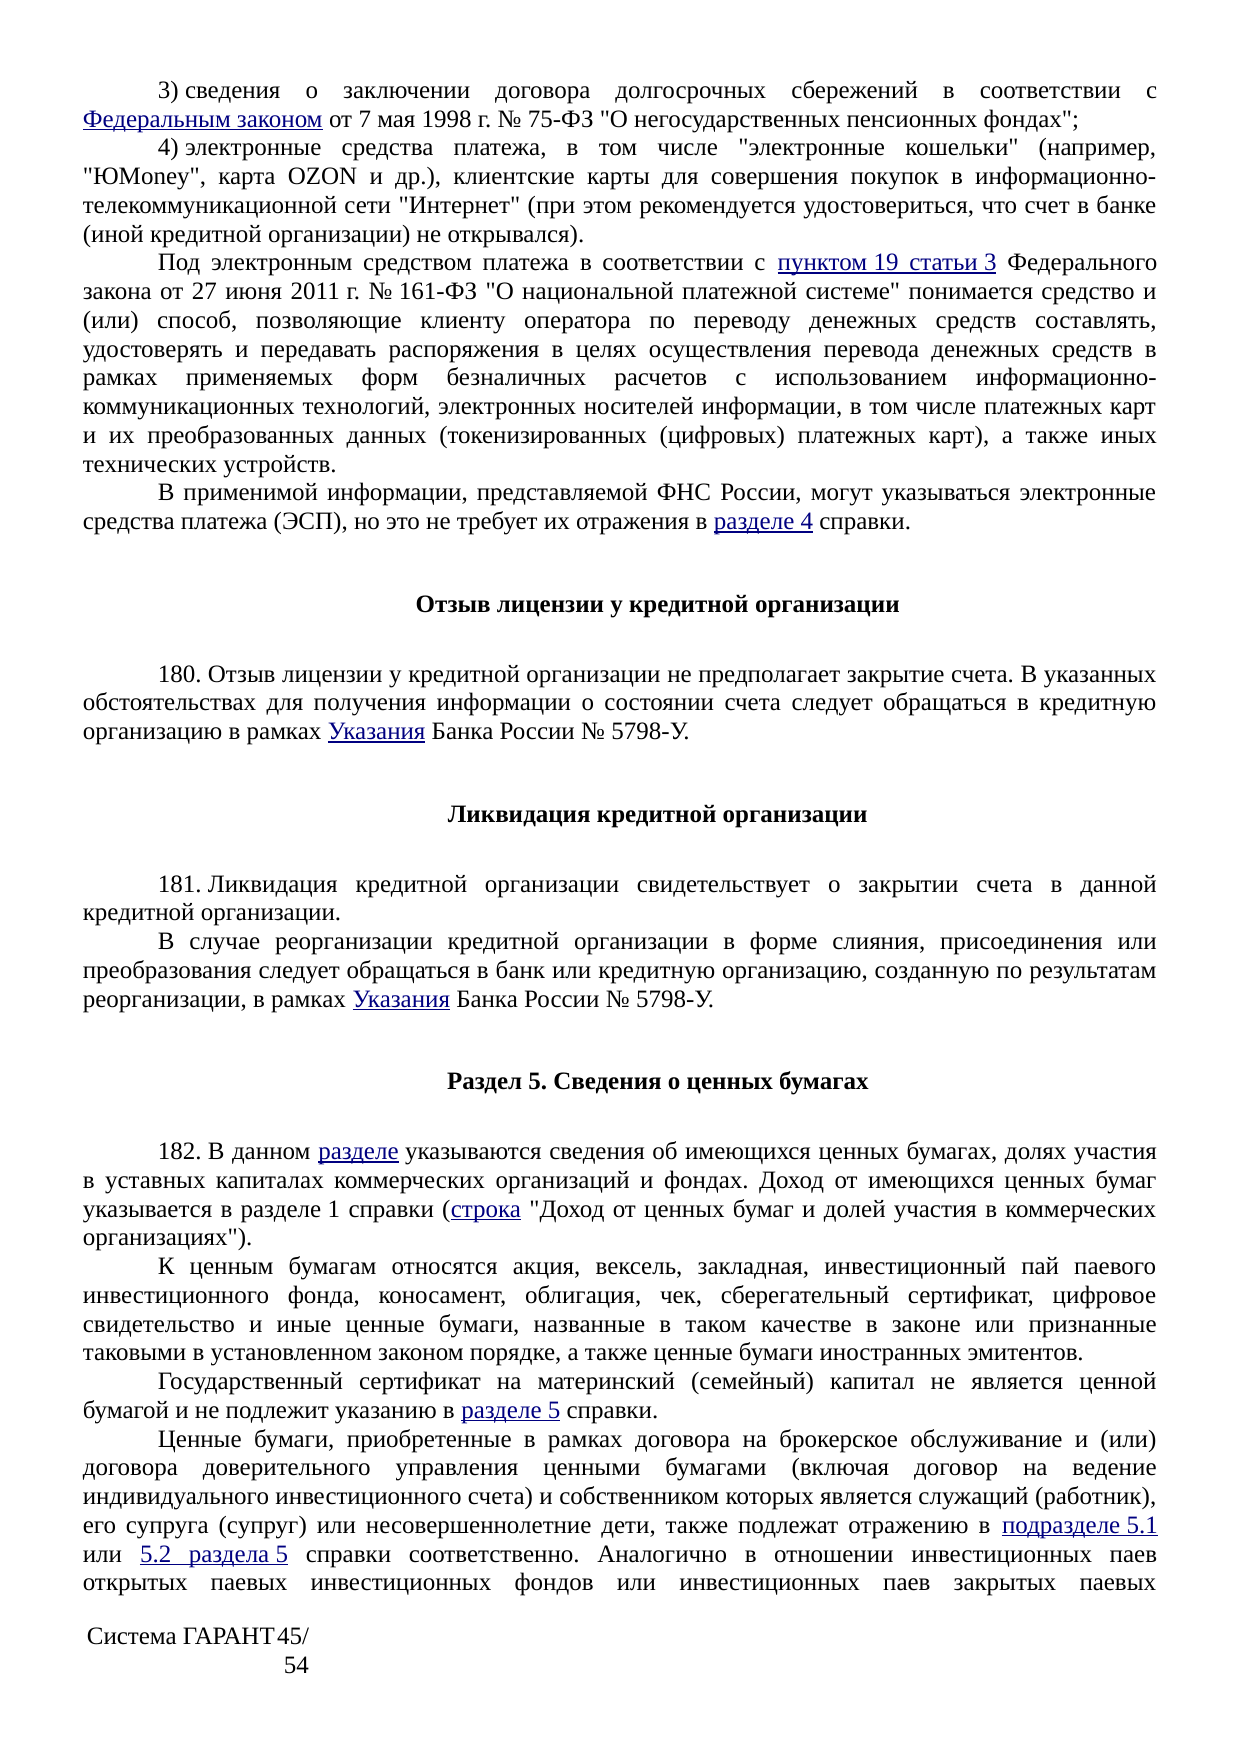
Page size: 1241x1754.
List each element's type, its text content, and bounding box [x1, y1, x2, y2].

text В применимой информации, представляемой ФНС России, могут указываться электронные средства платежа (ЭСП), но это не требует их отражения в разделе 4 справки. [83, 477, 1157, 535]
text 182. В данном разделе указываются сведения об имеющихся ценных бумагах, долях участия в уставных капиталах коммерческих организаций и фондах. Доход от имеющихся ценных бумаг указывается в разделе 1 справки (строка "Доход от ценных бумаг и долей участия в коммерческих организациях"). [83, 1136, 1157, 1251]
text К ценным бумагам относятся акция, вексель, закладная, инвестиционный пай паевого инвестиционного фонда, коносамент, облигация, чек, сберегательный сертификат, цифровое свидетельство и иные ценные бумаги, названные в таком качестве в законе или признанные таковыми в установленном законом порядке, а также ценные бумаги иностранных эмитентов. [83, 1251, 1157, 1366]
text 180. Отзыв лицензии у кредитной организации не предполагает закрытие счета. В указанных обстоятельствах для получения информации о состоянии счета следует обращаться в кредитную организацию в рамках Указания Банка России № 5798-У. [83, 659, 1157, 745]
text 181. Ликвидация кредитной организации свидетельствует о закрытии счета в данной кредитной организации. [83, 869, 1157, 926]
text В случае реорганизации кредитной организации в форме слияния, присоединения или преобразования следует обращаться в банк или кредитную организацию, созданную по результатам реорганизации, в рамках Указания Банка России № 5798-У. [83, 926, 1157, 1012]
text 4) электронные средства платежа, в том числе "электронные кошельки" (например, "ЮMoney", карта OZON и др.), клиентские карты для совершения покупок в информационно-телекоммуникационной сети "Интернет" (при этом рекомендуется удостовериться, что счет в банке (иной кредитной организации) не открывался). [83, 132, 1157, 247]
subtitle Отзыв лицензии у кредитной организации [83, 589, 1157, 617]
text Ценные бумаги, приобретенные в рамках договора на брокерское обслуживание и (или) договора доверительного управления ценными бумагами (включая договор на ведение индивидуального инвестиционного счета) и собственником которых является служащий (работник), его супруга (супруг) или несовершеннолетние дети, также подлежат отражению в подразделе 5.1 или 5.2 раздела 5 справки соответственно. Аналогично в отношении инвестиционных паев открытых паевых инвестиционных фондов или инвестиционных паев закрытых паевых [83, 1424, 1157, 1596]
text Государственный сертификат на материнский (семейный) капитал не является ценной бумагой и не подлежит указанию в разделе 5 справки. [83, 1366, 1157, 1424]
text Под электронным средством платежа в соответствии с пунктом 19 статьи 3 Федерального закона от 27 июня 2011 г. № 161-ФЗ "О национальной платежной системе" понимается средство и (или) способ, позволяющие клиенту оператора по переводу денежных средств составлять, удостоверять и передавать распоряжения в целях осуществления перевода денежных средств в рамках применяемых форм безналичных расчетов с использованием информационно-коммуникационных технологий, электронных носителей информации, в том числе платежных карт и их преобразованных данных (токенизированных (цифровых) платежных карт), а также иных технических устройств. [83, 247, 1157, 477]
subtitle Ликвидация кредитной организации [83, 799, 1157, 827]
text 3) сведения о заключении договора долгосрочных сбережений в соответствии с Федеральным законом от 7 мая 1998 г. № 75-ФЗ "О негосударственных пенсионных фондах"; [83, 75, 1157, 132]
subtitle Раздел 5. Сведения о ценных бумагах [83, 1066, 1157, 1095]
